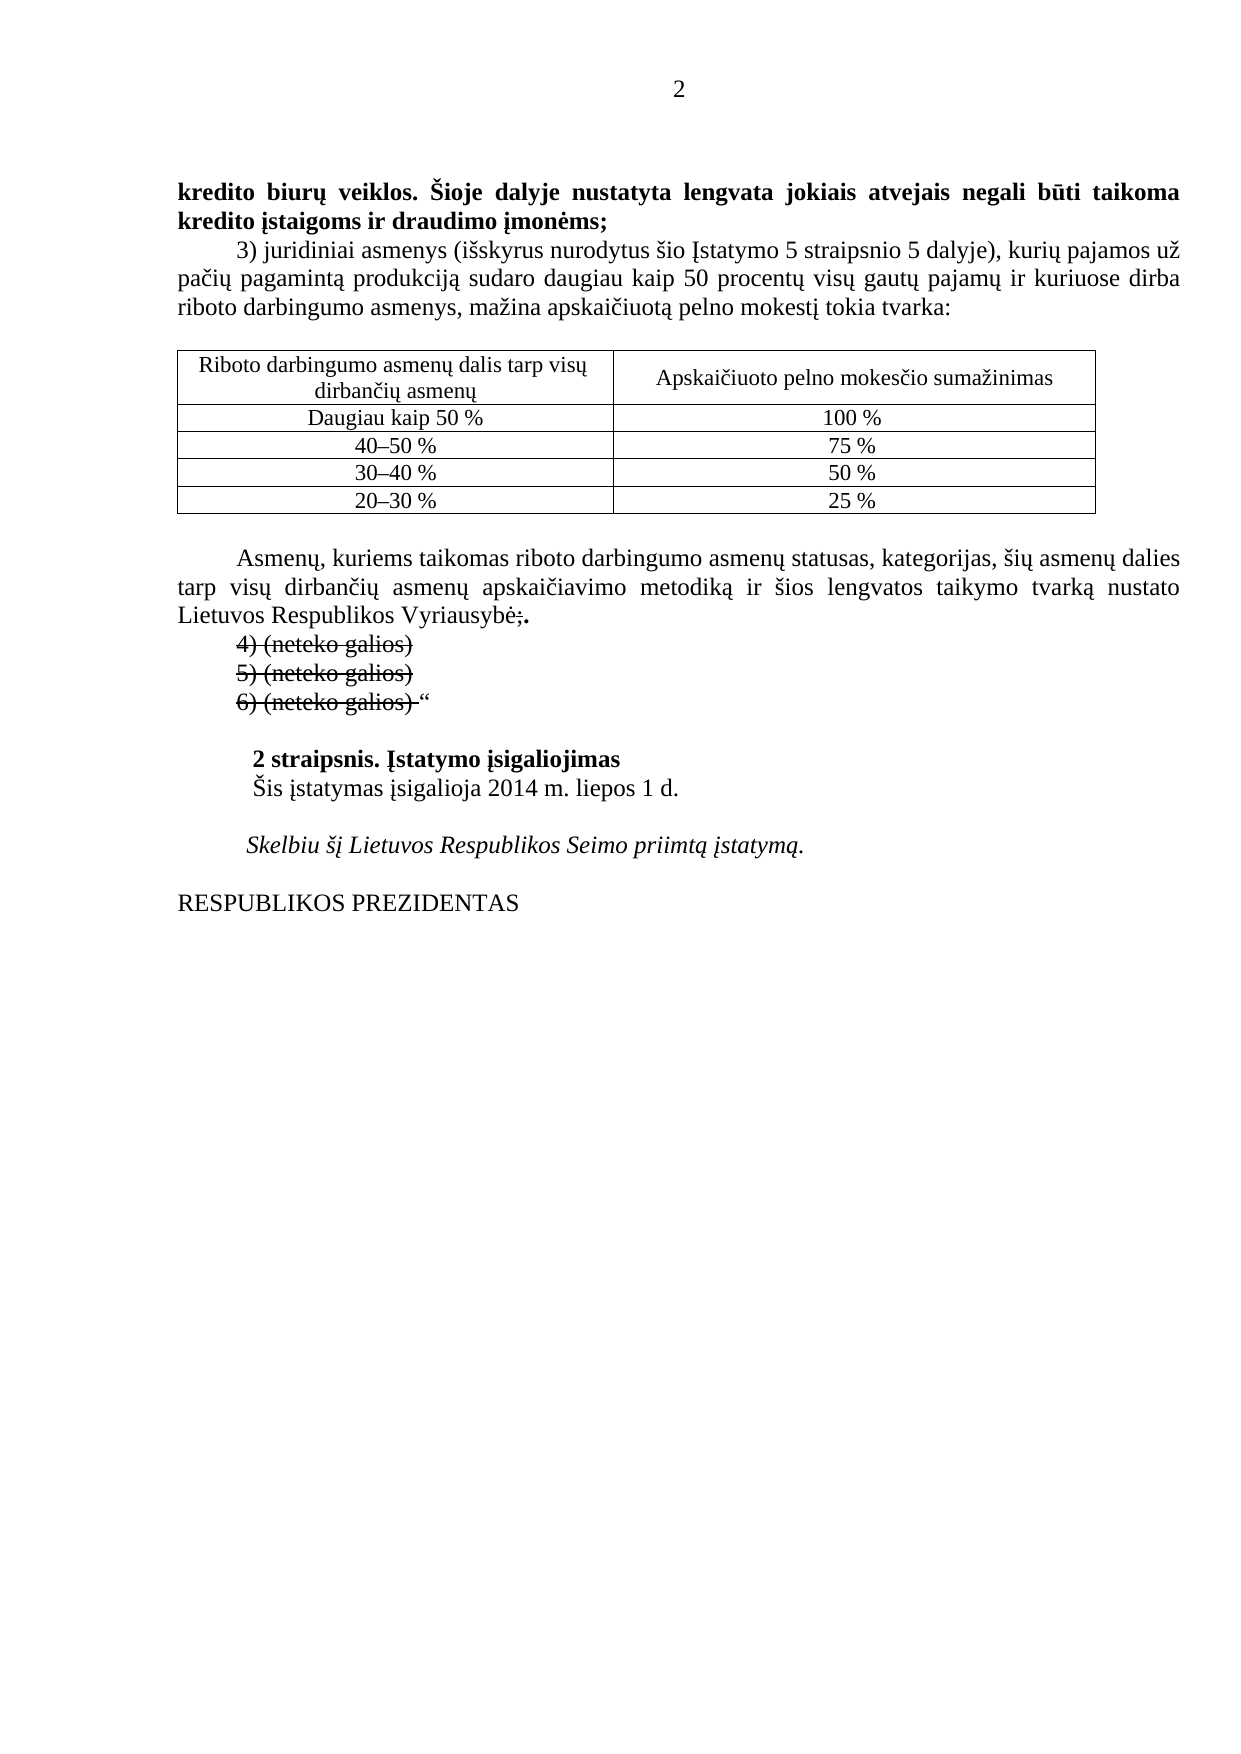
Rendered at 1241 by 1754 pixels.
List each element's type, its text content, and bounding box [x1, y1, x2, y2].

table_cell 25 % [614, 487, 1095, 513]
text kredito biurų veiklos. Šioje dalyje nustatyta lengvata jokiais atvejais negali būti taikoma kredito įstaigoms ir draudimo įmonėms; [177, 177, 1181, 235]
table_cell 20–30 % [178, 487, 613, 513]
text Asmenų, kuriems taikomas riboto darbingumo asmenų statusas, kategorijas, šių asmenų dalies tarp visų dirbančių asmenų apskaičiavimo metodiką ir šios lengvatos taikymo tvarką nustato Lietuvos Respublikos Vyriausybė;. [177, 543, 1181, 629]
table_cell 75 % [614, 432, 1095, 458]
text 3) juridiniai asmenys (išskyrus nurodytus šio Įstatymo 5 straipsnio 5 dalyje), kurių pajamos už pačių pagamintą produkciją sudaro daugiau kaip 50 procentų visų gautų pajamų ir kuriuose dirba riboto darbingumo asmenys, mažina apskaičiuotą pelno mokestį tokia tvarka: [177, 235, 1181, 321]
table_cell 100 % [614, 405, 1095, 431]
table_cell 50 % [614, 459, 1095, 486]
text 4) (neteko galios) [177, 629, 1181, 658]
table_cell 30–40 % [178, 459, 613, 486]
table_cell 40–50 % [178, 432, 613, 458]
text Šis įstatymas įsigalioja 2014 m. liepos 1 d. [177, 773, 1181, 802]
text 2 straipsnis. Įstatymo įsigaliojimas [177, 744, 1181, 773]
text 6) (neteko galios) “ [177, 687, 1181, 715]
text 5) (neteko galios) [177, 658, 1181, 687]
text Skelbiu šį Lietuvos Respublikos Seimo priimtą įstatymą. [177, 830, 1181, 859]
table_cell Daugiau kaip 50 % [178, 405, 613, 431]
table_header Apskaičiuoto pelno mokesčio sumažinimas [614, 351, 1095, 403]
text RESPUBLIKOS PREZIDENTAS [177, 888, 1181, 917]
table_header Riboto darbingumo asmenų dalis tarp visų dirbančių asmenų [178, 351, 613, 403]
